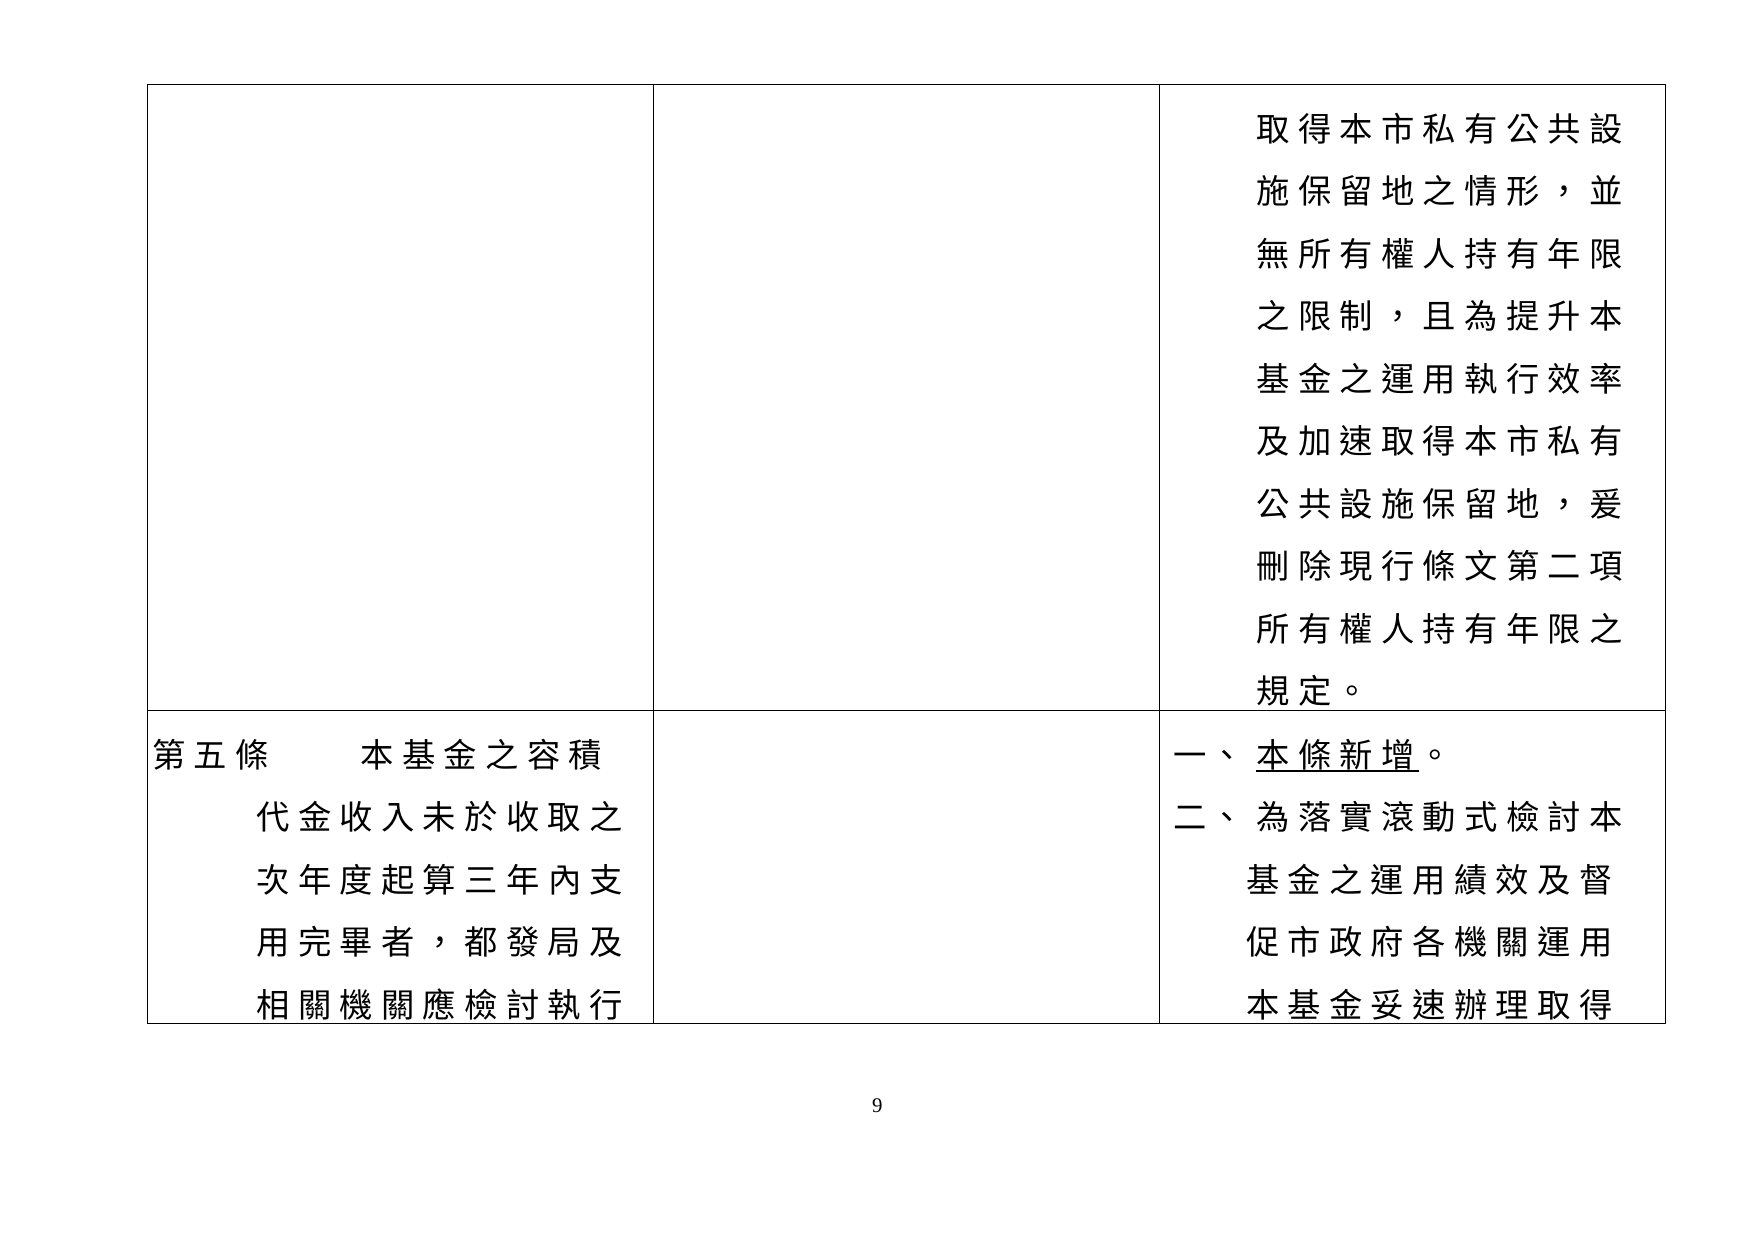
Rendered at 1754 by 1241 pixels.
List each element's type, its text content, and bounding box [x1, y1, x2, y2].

table_cell 取得本市私有公共設施保留地之情形，並無所有權人持有年限之限制，且為提升本基金之運用執行效率及加速取得本市私有公共設施保留地，爰刪除現行條文第二項所有權人持有年限之規定。 [1160, 85, 1665, 710]
table_cell 一、本條新增。 二、為落實滾動式檢討本基金之運用績效及督促市政府各機關運用本基金妥速辦理取得 [1160, 711, 1665, 1023]
table_cell [654, 711, 1159, 1023]
table_cell [654, 85, 1159, 710]
table_cell 第五條 本基金之容積代金收入未於收取之次年度起算三年內支用完畢者，都發局及相關機關應檢討執行 [148, 711, 653, 1023]
table_cell [148, 85, 653, 710]
